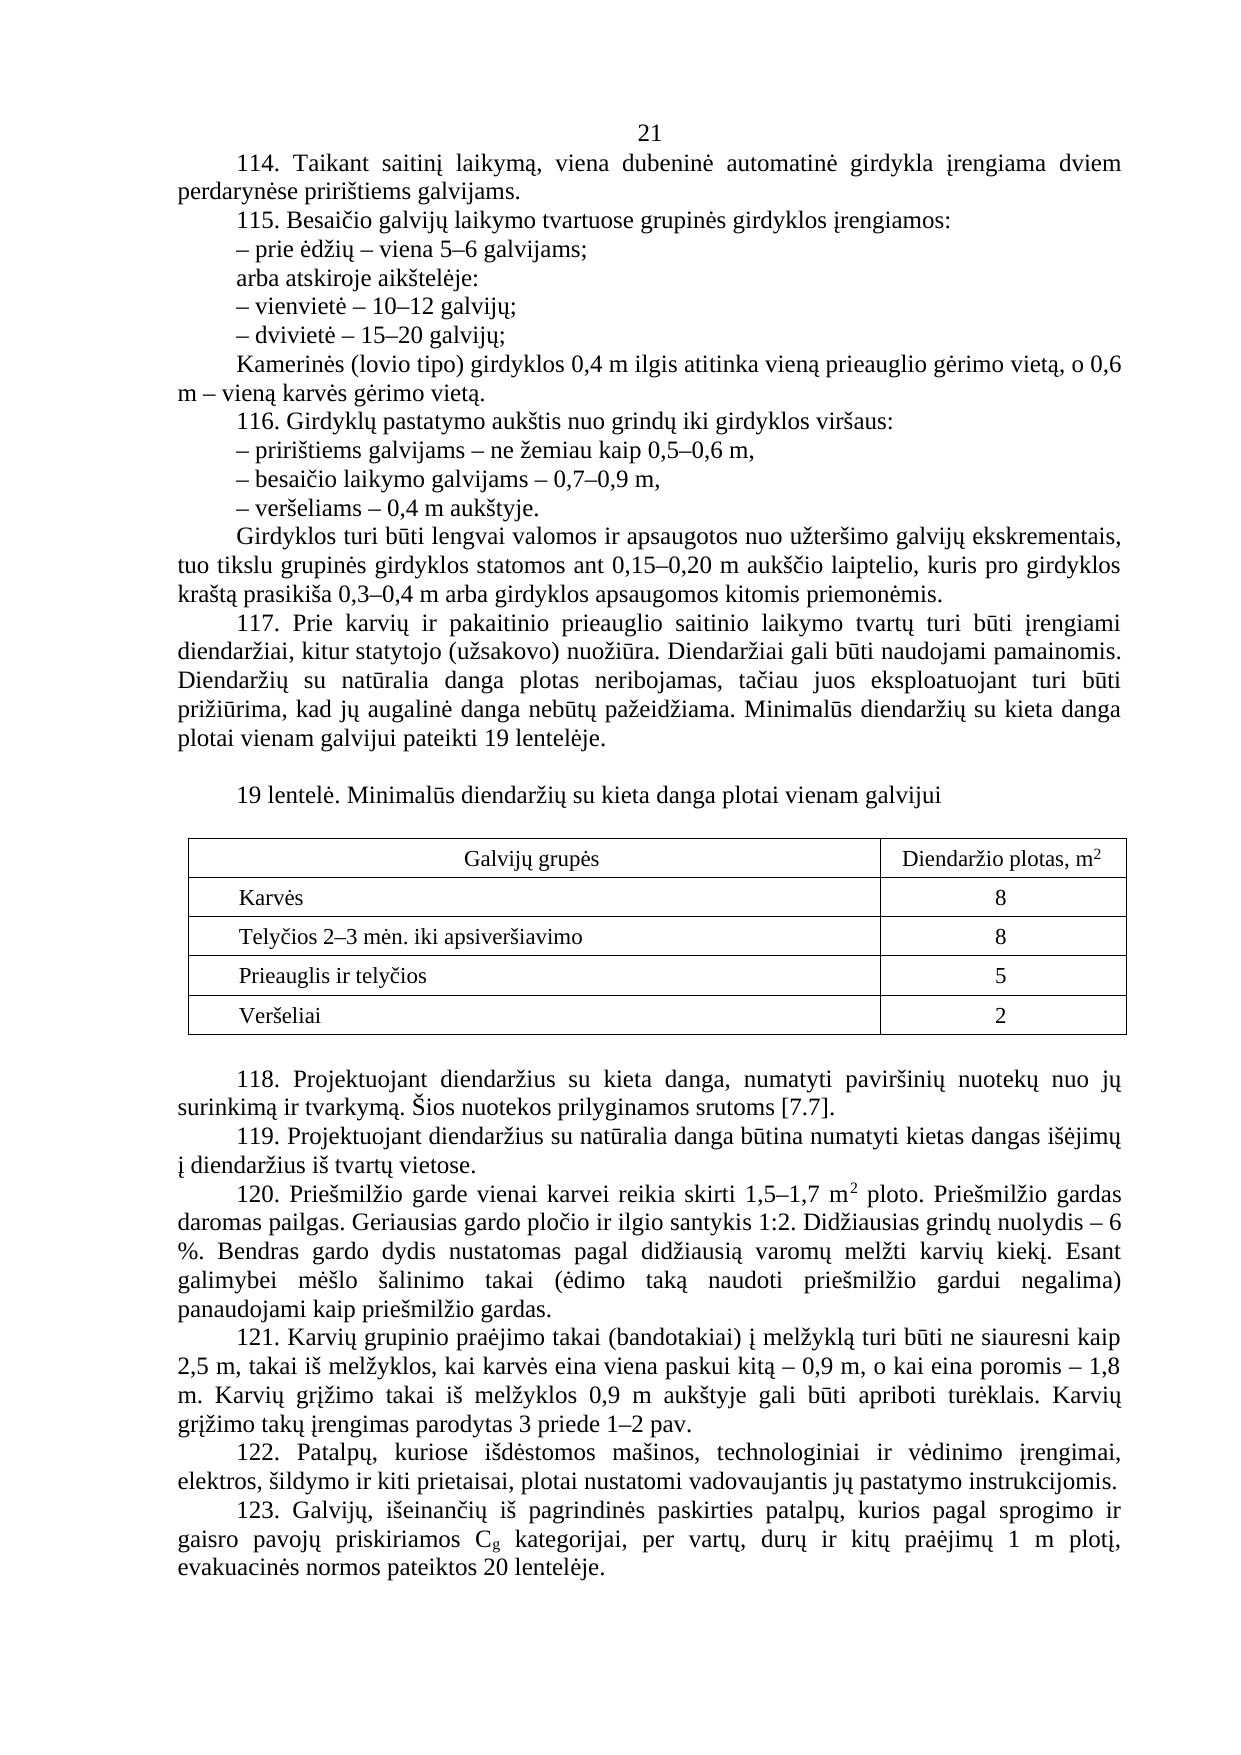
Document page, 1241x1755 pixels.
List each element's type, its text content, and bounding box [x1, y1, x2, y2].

table_cell 2 [881, 996, 1126, 1034]
text – vienvietė – 10–12 galvijų; [177, 291, 1122, 320]
text 117. Prie karvių ir pakaitinio prieauglio saitinio laikymo tvartų turi būti įrengiami diendaržiai, kitur statytojo (užsakovo) nuožiūra. Diendaržiai gali būti naudojami pamainomis. Diendaržių su natūralia danga plotas neribojamas, tačiau juos eksploatuojant turi būti prižiūrima, kad jų augalinė danga nebūtų pažeidžiama. Minimalūs diendaržių su kieta danga plotai vienam galvijui pateikti 19 lentelėje. [177, 608, 1122, 751]
table_header Galvijų grupės [189, 839, 880, 877]
text – prie ėdžių – viena 5–6 galvijams; [177, 234, 1122, 263]
text – besaičio laikymo galvijams – 0,7–0,9 m, [177, 464, 1122, 493]
table_cell 8 [881, 917, 1126, 955]
text 120. Priešmilžio garde vienai karvei reikia skirti 1,5–1,7 m2 ploto. Priešmilžio gardas daromas pailgas. Geriausias gardo pločio ir ilgio santykis 1:2. Didžiausias grindų nuolydis – 6 %. Bendras gardo dydis nustatomas pagal didžiausią varomų melžti karvių kiekį. Esant galimybei mėšlo šalinimo takai (ėdimo taką naudoti priešmilžio gardui negalima) panaudojami kaip priešmilžio gardas. [177, 1179, 1122, 1322]
table_cell Veršeliai [189, 996, 880, 1034]
text 116. Girdyklų pastatymo aukštis nuo grindų iki girdyklos viršaus: [177, 406, 1122, 435]
table_cell 5 [881, 956, 1126, 995]
table_header Diendaržio plotas, m2 [881, 839, 1126, 877]
table_cell Prieauglis ir telyčios [189, 956, 880, 995]
text – veršeliams – 0,4 m aukštyje. [177, 493, 1122, 521]
text Kamerinės (lovio tipo) girdyklos 0,4 m ilgis atitinka vieną prieauglio gėrimo vietą, o 0,6 m – vieną karvės gėrimo vietą. [177, 349, 1122, 406]
text 123. Galvijų, išeinančių iš pagrindinės paskirties patalpų, kurios pagal sprogimo ir gaisro pavojų priskiriamos Cg kategorijai, per vartų, durų ir kitų praėjimų 1 m plotį, evakuacinės normos pateiktos 20 lentelėje. [177, 1495, 1122, 1581]
text 115. Besaičio galvijų laikymo tvartuose grupinės girdyklos įrengiamos: [177, 205, 1122, 234]
table_cell Karvės [189, 878, 880, 916]
table_cell 8 [881, 878, 1126, 916]
text arba atskiroje aikštelėje: [177, 263, 1122, 291]
text 119. Projektuojant diendaržius su natūralia danga būtina numatyti kietas dangas išėjimų į diendaržius iš tvartų vietose. [177, 1121, 1122, 1179]
text – dvivietė – 15–20 galvijų; [177, 320, 1122, 349]
text 122. Patalpų, kuriose išdėstomos mašinos, technologiniai ir vėdinimo įrengimai, elektros, šildymo ir kiti prietaisai, plotai nustatomi vadovaujantis jų pastatymo instrukcijomis. [177, 1437, 1122, 1495]
text Girdyklos turi būti lengvai valomos ir apsaugotos nuo užteršimo galvijų ekskrementais, tuo tikslu grupinės girdyklos statomos ant 0,15–0,20 m aukščio laiptelio, kuris pro girdyklos kraštą prasikiša 0,3–0,4 m arba girdyklos apsaugomos kitomis priemonėmis. [177, 521, 1122, 608]
text 114. Taikant saitinį laikymą, viena dubeninė automatinė girdykla įrengiama dviem perdarynėse pririštiems galvijams. [177, 148, 1122, 205]
table_cell Telyčios 2–3 mėn. iki apsiveršiavimo [189, 917, 880, 955]
text – pririštiems galvijams – ne žemiau kaip 0,5–0,6 m, [177, 435, 1122, 464]
text 118. Projektuojant diendaržius su kieta danga, numatyti paviršinių nuotekų nuo jų surinkimą ir tvarkymą. Šios nuotekos prilyginamos srutoms [7.7]. [177, 1064, 1122, 1121]
text 121. Karvių grupinio praėjimo takai (bandotakiai) į melžyklą turi būti ne siauresni kaip 2,5 m, takai iš melžyklos, kai karvės eina viena paskui kitą – 0,9 m, o kai eina poromis – 1,8 m. Karvių grįžimo takai iš melžyklos 0,9 m aukštyje gali būti apriboti turėklais. Karvių grįžimo takų įrengimas parodytas 3 priede 1–2 pav. [177, 1322, 1122, 1437]
text 19 lentelė. Minimalūs diendaržių su kieta danga plotai vienam galvijui [177, 780, 1122, 809]
